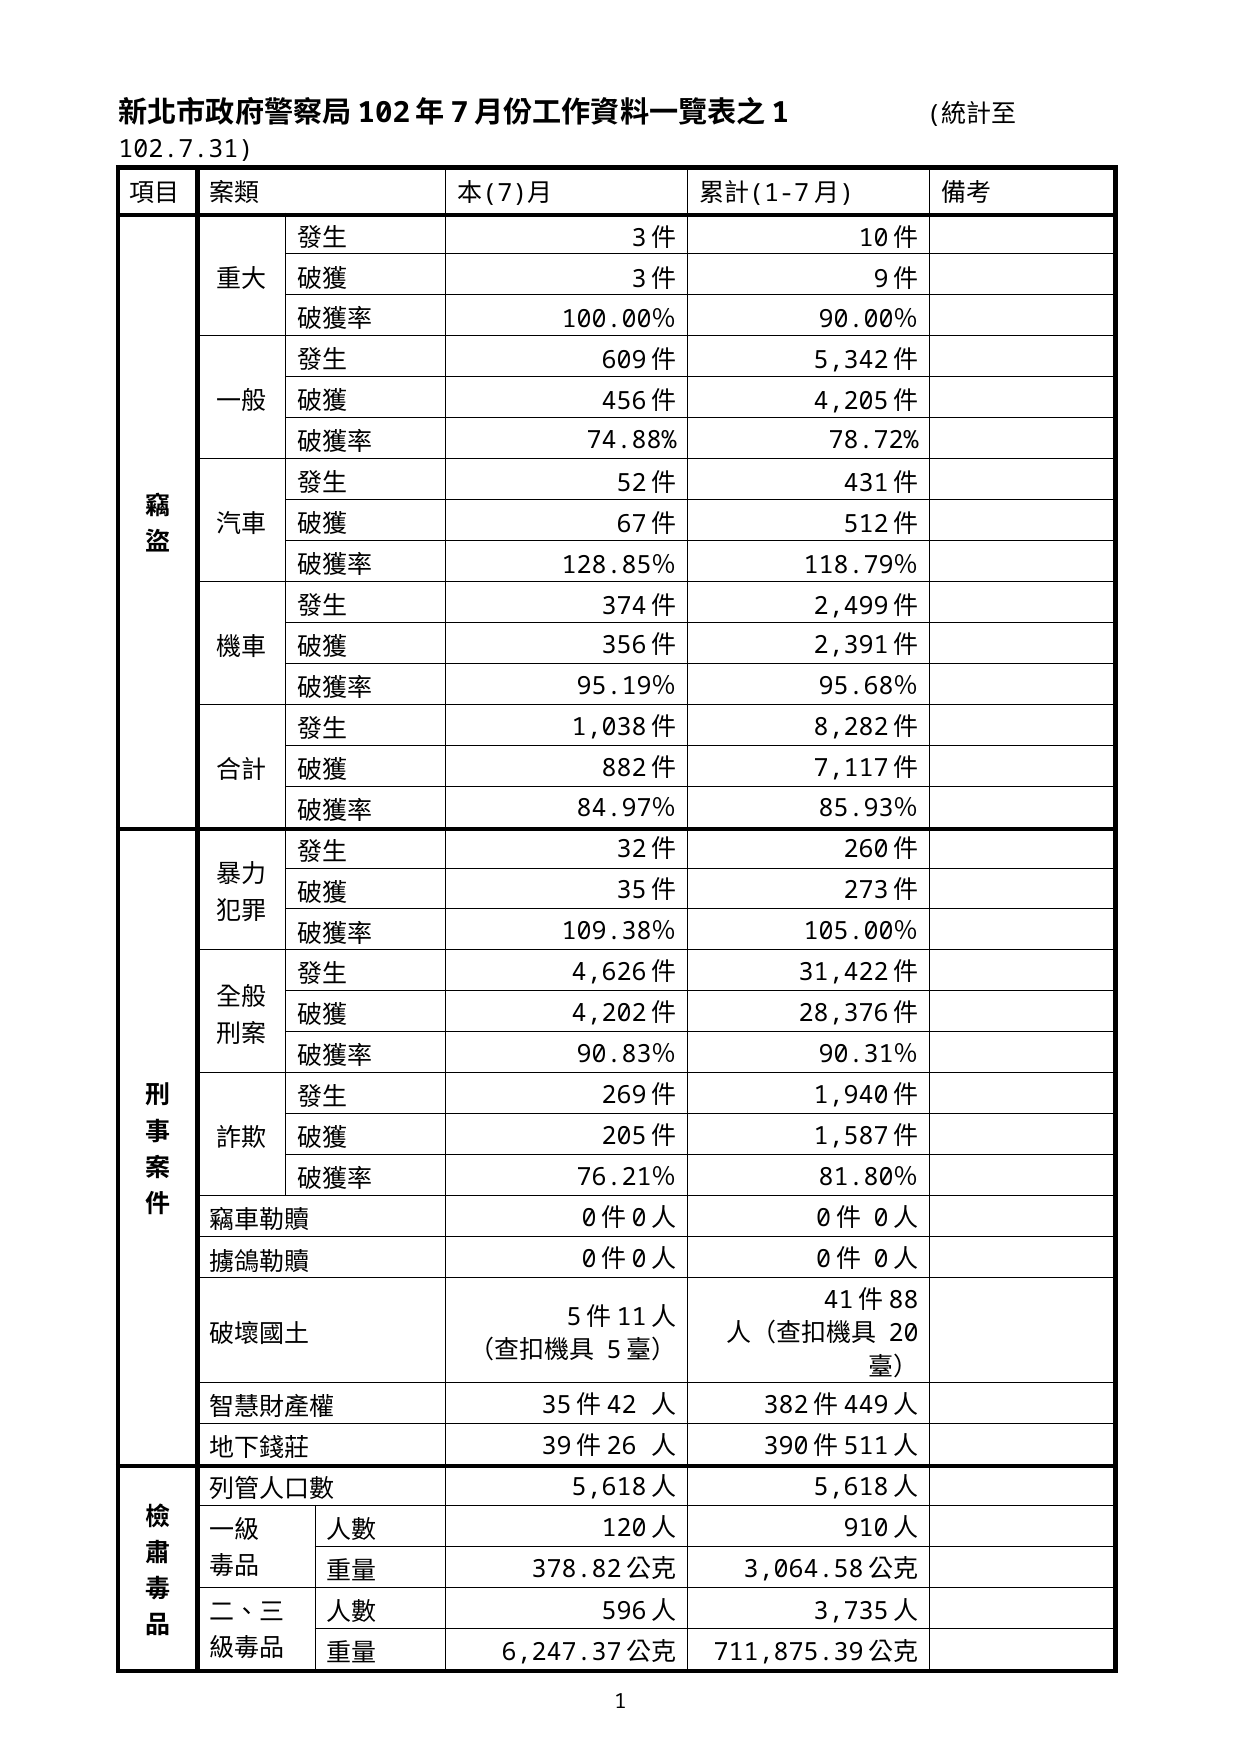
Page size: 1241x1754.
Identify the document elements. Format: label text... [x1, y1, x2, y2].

table_cell 2,391件 [688, 623, 929, 663]
table_cell 67件 [446, 500, 687, 540]
table_cell 90.00％ [688, 295, 929, 335]
table_cell 52件 [446, 459, 687, 499]
table_cell 破獲 [286, 746, 445, 786]
table_cell 28,376件 [688, 991, 929, 1031]
table_cell 一般 [200, 336, 285, 458]
table_cell 95.68％ [688, 664, 929, 704]
table_cell 二、三級毒品 [200, 1588, 315, 1668]
table_cell 發生 [286, 1073, 445, 1113]
table_cell [930, 418, 1113, 458]
table_cell 破獲 [286, 377, 445, 417]
table_cell 74.88% [446, 418, 687, 458]
table_cell 31,422件 [688, 950, 929, 990]
table_cell 破獲 [286, 869, 445, 908]
table_cell 76.21％ [446, 1155, 687, 1195]
table_cell [930, 705, 1113, 744]
table_cell 118.79％ [688, 541, 929, 581]
table_cell 發生 [286, 950, 445, 990]
table_cell [930, 295, 1113, 335]
table_cell 882件 [446, 746, 687, 786]
table_cell 1,038件 [446, 705, 687, 744]
table_cell 109.38％ [446, 909, 687, 949]
table_cell 205件 [446, 1114, 687, 1154]
table_cell 100.00％ [446, 295, 687, 335]
table_cell 0件0人 [446, 1196, 687, 1236]
table_cell 破獲率 [286, 1032, 445, 1072]
table_cell [930, 1629, 1113, 1668]
table_cell 破獲 [286, 254, 445, 294]
table_cell [930, 1032, 1113, 1072]
table_cell 910人 [688, 1506, 929, 1546]
table_cell 破獲率 [286, 418, 445, 458]
table_header 備考 [930, 170, 1113, 212]
table_cell 105.00％ [688, 909, 929, 949]
table_cell 一級 毒品 [200, 1506, 315, 1587]
table_cell 0件 0人 [688, 1237, 929, 1277]
table_cell 列管人口數 [200, 1468, 445, 1505]
table_cell 檢肅毒品 [120, 1468, 195, 1668]
table_cell [930, 1237, 1113, 1277]
table_cell [930, 950, 1113, 990]
table_cell 詐欺 [200, 1073, 285, 1195]
table_cell [930, 869, 1113, 908]
table_cell 6,247.37公克 [446, 1629, 687, 1668]
table_cell 全般刑案 [200, 950, 285, 1072]
table_cell 4,202件 [446, 991, 687, 1031]
table_cell [930, 991, 1113, 1031]
table_cell 431件 [688, 459, 929, 499]
table_cell 78.72% [688, 418, 929, 458]
table_cell 4,626件 [446, 950, 687, 990]
table_cell [930, 1073, 1113, 1113]
table_cell 地下錢莊 [200, 1424, 445, 1464]
table_cell [930, 1114, 1113, 1154]
table_cell 暴力犯罪 [200, 831, 285, 949]
table_cell [930, 1383, 1113, 1423]
table_cell 破獲率 [286, 787, 445, 826]
table_cell 85.93％ [688, 787, 929, 826]
table_cell 5,618人 [446, 1468, 687, 1505]
table_cell 356件 [446, 623, 687, 663]
table_cell 382件449人 [688, 1383, 929, 1423]
table_cell 重大 [200, 217, 285, 335]
table_cell 10件 [688, 217, 929, 253]
table_cell 重量 [316, 1547, 445, 1587]
table_cell 3,064.58公克 [688, 1547, 929, 1587]
table_cell [930, 541, 1113, 581]
table_cell 破獲 [286, 623, 445, 663]
table_cell 1,940件 [688, 1073, 929, 1113]
table_cell 破獲 [286, 500, 445, 540]
table_cell 512件 [688, 500, 929, 540]
table_cell [930, 459, 1113, 499]
table_cell [930, 336, 1113, 376]
table_cell 1,587件 [688, 1114, 929, 1154]
table_cell 3件 [446, 254, 687, 294]
table_cell 破獲率 [286, 664, 445, 704]
table_cell 3,735人 [688, 1588, 929, 1627]
table_cell 39件26 人 [446, 1424, 687, 1464]
table_cell 35件42 人 [446, 1383, 687, 1423]
table_cell 0件 0人 [688, 1196, 929, 1236]
table_cell [930, 831, 1113, 867]
table_cell 機車 [200, 582, 285, 704]
table_cell 發生 [286, 831, 445, 867]
table_cell [930, 254, 1113, 294]
table_cell 8,282件 [688, 705, 929, 744]
table_cell 破獲率 [286, 295, 445, 335]
table_cell [930, 1506, 1113, 1546]
table_cell 84.97％ [446, 787, 687, 826]
table_cell 32件 [446, 831, 687, 867]
table_cell [930, 746, 1113, 786]
table_cell 596人 [446, 1588, 687, 1627]
table_cell [930, 623, 1113, 663]
table_cell 破獲率 [286, 1155, 445, 1195]
table_cell 合計 [200, 705, 285, 826]
table_cell 發生 [286, 336, 445, 376]
table_cell 人數 [316, 1506, 445, 1546]
table_cell [930, 1196, 1113, 1236]
table_cell [930, 500, 1113, 540]
table_cell 重量 [316, 1629, 445, 1668]
table_cell 90.31％ [688, 1032, 929, 1072]
table_cell 5,618人 [688, 1468, 929, 1505]
table_cell 竊 盜 [120, 217, 195, 826]
table_cell [930, 217, 1113, 253]
table_cell 竊車勒贖 [200, 1196, 445, 1236]
table_cell 260件 [688, 831, 929, 867]
table_cell 81.80％ [688, 1155, 929, 1195]
table_cell 120人 [446, 1506, 687, 1546]
table_cell [930, 787, 1113, 826]
table_cell [930, 664, 1113, 704]
table_cell 刑 事 案 件 [120, 831, 195, 1464]
table_cell 378.82公克 [446, 1547, 687, 1587]
table_cell 發生 [286, 582, 445, 622]
table_cell 人數 [316, 1588, 445, 1627]
table_cell 發生 [286, 217, 445, 253]
table_cell 390件511人 [688, 1424, 929, 1464]
table_cell 5,342件 [688, 336, 929, 376]
table_cell 273件 [688, 869, 929, 908]
table_cell 破獲 [286, 991, 445, 1031]
table_cell 破獲率 [286, 541, 445, 581]
table_cell 711,875.39公克 [688, 1629, 929, 1668]
table_header 本(7)月 [446, 170, 687, 212]
table_header 案類 [200, 170, 445, 212]
table_cell 41件88人（查扣機具 20臺） [688, 1278, 929, 1382]
table_header 項目 [120, 170, 195, 212]
table_cell 456件 [446, 377, 687, 417]
table_cell [930, 1588, 1113, 1627]
table_cell 汽車 [200, 459, 285, 581]
table_cell 擄鴿勒贖 [200, 1237, 445, 1277]
table_cell 破獲率 [286, 909, 445, 949]
text 新北市政府警察局102年7月份工作資料一覽表之1 (統計至102.7.31) [118, 89, 1122, 165]
table_cell [930, 1155, 1113, 1195]
table_cell 609件 [446, 336, 687, 376]
table_cell 0件0人 [446, 1237, 687, 1277]
table_cell 374件 [446, 582, 687, 622]
table_cell [930, 909, 1113, 949]
table_cell 破獲 [286, 1114, 445, 1154]
table_cell [930, 377, 1113, 417]
table_cell 35件 [446, 869, 687, 908]
table_cell 破壞國土 [200, 1278, 445, 1382]
table_cell [930, 1278, 1113, 1382]
table_cell 7,117件 [688, 746, 929, 786]
table_header 累計(1-7月) [688, 170, 929, 212]
table_cell [930, 1468, 1113, 1505]
table_cell 4,205件 [688, 377, 929, 417]
table_cell 2,499件 [688, 582, 929, 622]
table_cell 90.83％ [446, 1032, 687, 1072]
table_cell 智慧財產權 [200, 1383, 445, 1423]
table_cell [930, 1424, 1113, 1464]
table_cell [930, 1547, 1113, 1587]
table_cell [930, 582, 1113, 622]
table_cell 9件 [688, 254, 929, 294]
table_cell 95.19％ [446, 664, 687, 704]
table_cell 128.85％ [446, 541, 687, 581]
table_cell 發生 [286, 705, 445, 744]
table_cell 5件11人（查扣機具 5臺） [446, 1278, 687, 1382]
table_cell 269件 [446, 1073, 687, 1113]
table_cell 發生 [286, 459, 445, 499]
table_cell 3件 [446, 217, 687, 253]
